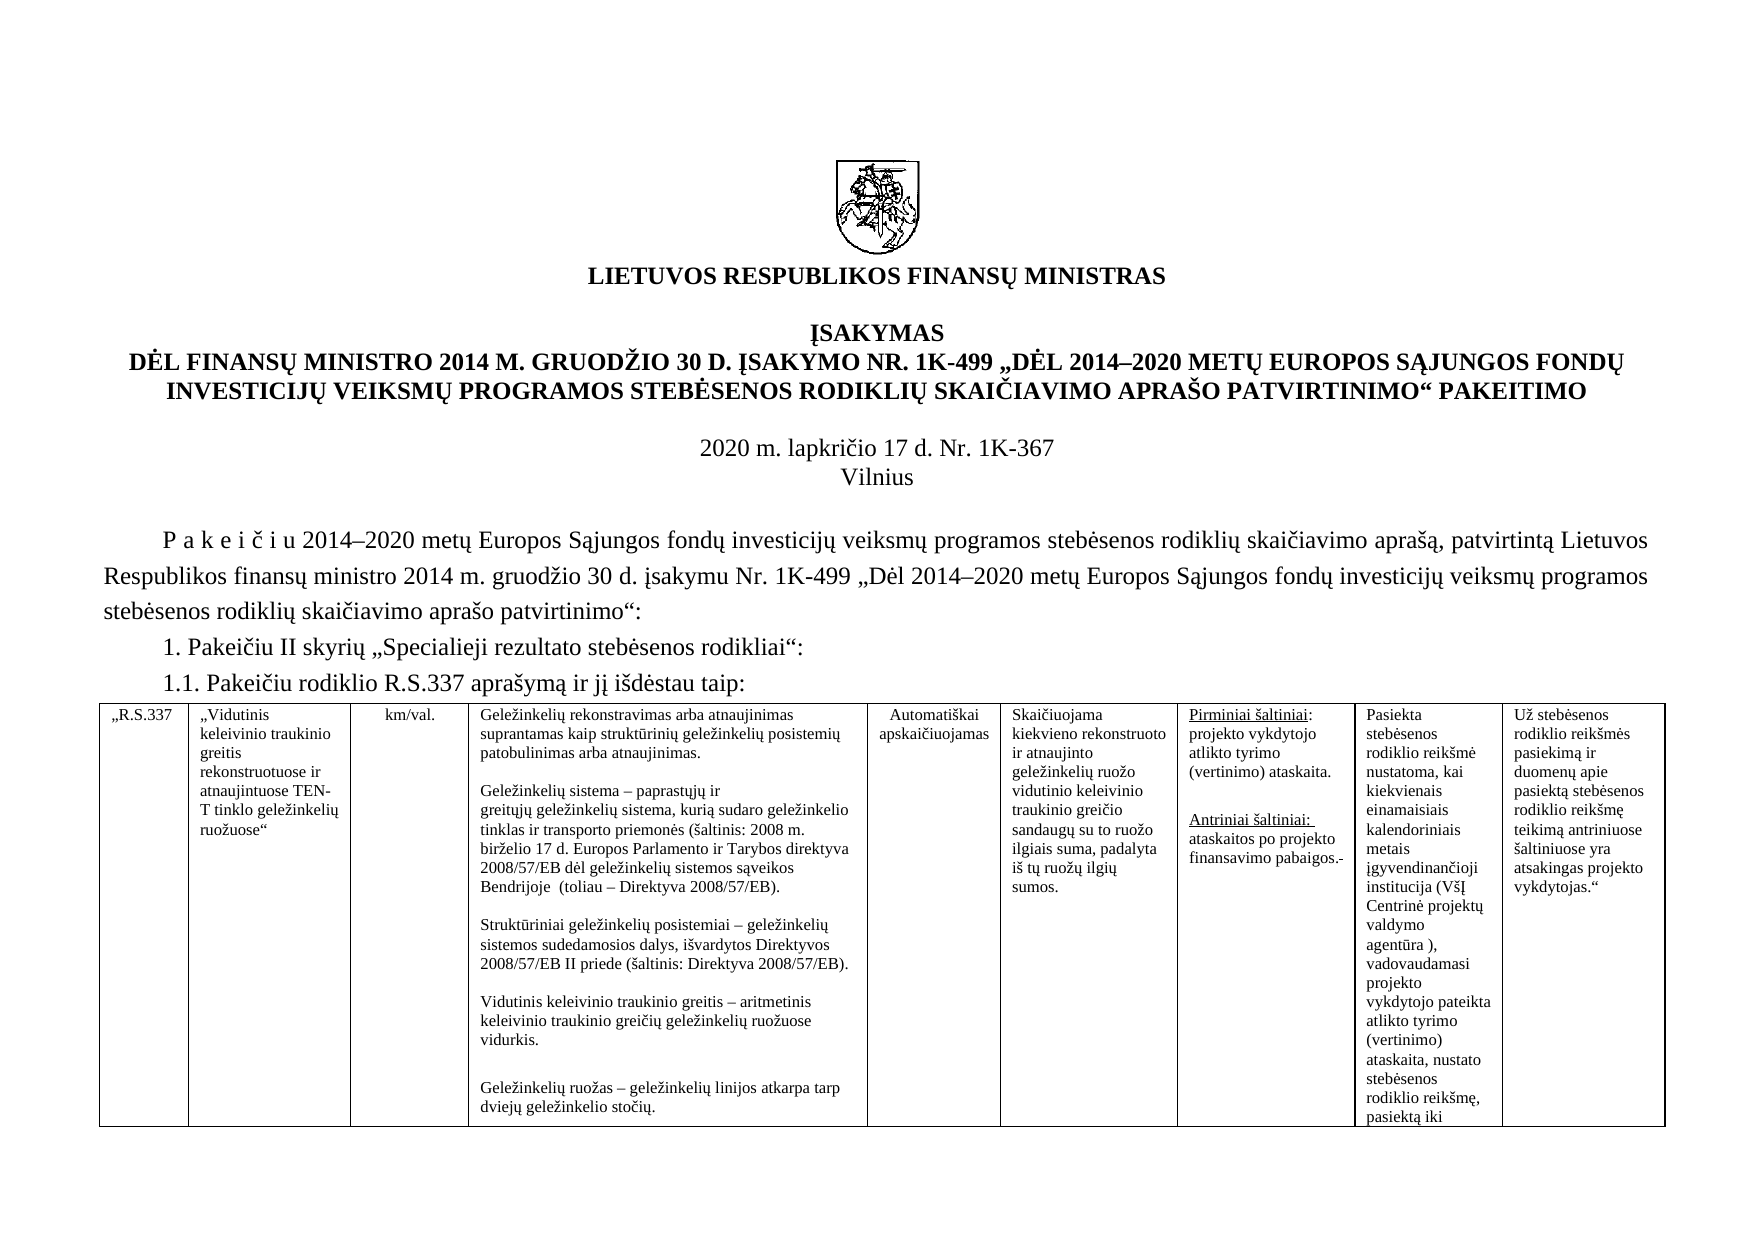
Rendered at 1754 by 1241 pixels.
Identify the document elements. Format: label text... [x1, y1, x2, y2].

text 1.1. Pakeičiu rodiklio R.S.337 aprašymą ir jį išdėstau taip: [103, 668, 1651, 696]
table_header Automatiškai apskaičiuojamas [868, 704, 1000, 1126]
table_header Skaičiuojama kiekvieno rekonstruoto ir atnaujinto geležinkelių ruožo vidutinio keleivinio traukinio greičio sandaugų su to ruožo ilgiais suma, padalyta iš tų ruožų ilgių sumos. [1001, 704, 1177, 1126]
text 1. Pakeičiu II skyrių „Specialieji rezultato stebėsenos rodikliai“: [103, 632, 1651, 661]
text P a k e i č i u 2014–2020 metų Europos Sąjungos fondų investicijų veiksmų programos stebėsenos rodiklių skaičiavimo aprašą, patvirtintą Lietuvos Respublikos finansų ministro 2014 m. gruodžio 30 d. įsakymu Nr. 1K-499 „Dėl 2014–2020 metų Europos Sąjungos fondų investicijų veiksmų programos stebėsenos rodiklių skaičiavimo aprašo patvirtinimo“: [103, 525, 1651, 625]
text Vilnius [103, 462, 1651, 491]
table_header „Vidutinis keleivinio traukinio greitis rekonstruotuose ir atnaujintuose TEN-T tinklo geležinkelių ruožuose“ [189, 704, 350, 1126]
text ĮSAKYMAS [103, 318, 1651, 347]
text 2020 m. lapkričio 17 d. Nr. 1K-367 [103, 433, 1651, 462]
table_header „R.S.337 [100, 704, 188, 1126]
table_header Už stebėsenos rodiklio reikšmės pasiekimą ir duomenų apie pasiektą stebėsenos rodiklio reikšmę teikimą antriniuose šaltiniuose yra atsakingas projekto vykdytojas.“ [1503, 704, 1664, 1126]
table_header Pirminiai šaltiniai: projekto vykdytojo atlikto tyrimo (vertinimo) ataskaita. Antriniai šaltiniai: ataskaitos po projekto finansavimo pabaigos. [1178, 704, 1354, 1126]
table_header Pasiekta stebėsenos rodiklio reikšmė nustatoma, kai kiekvienais einamaisiais kalendoriniais metais įgyvendinančioji institucija (VšĮ Centrinė projektų valdymo agentūra ), vadovaudamasi projekto vykdytojo pateikta atlikto tyrimo (vertinimo) ataskaita, nustato stebėsenos rodiklio reikšmę, pasiektą iki [1356, 704, 1502, 1126]
text DĖL FINANSŲ MINISTRO 2014 M. GRUODŽIO 30 D. ĮSAKYMO NR. 1K-499 „DĖL 2014–2020 METŲ EUROPOS SĄJUNGOS FONDŲ INVESTICIJŲ VEIKSMŲ PROGRAMOS STEBĖSENOS RODIKLIŲ SKAIČIAVIMO APRAŠO PATVIRTINIMO“ PAKEITIMO [103, 347, 1651, 404]
table_header km/val. [351, 704, 468, 1126]
text LIETUVOS RESPUBLIKOS FINANSŲ MINISTRAS [103, 261, 1651, 289]
table_header Geležinkelių rekonstravimas arba atnaujinimas suprantamas kaip struktūrinių geležinkelių posistemių patobulinimas arba atnaujinimas. Geležinkelių sistema – paprastųjų ir greitųjų geležinkelių sistema, kurią sudaro geležinkelio tinklas ir transporto priemonės (šaltinis: 2008 m. birželio 17 d. Europos Parlamento ir Tarybos direktyva 2008/57/EB dėl geležinkelių sistemos sąveikos Bendrijoje (toliau – Direktyva 2008/57/EB). Struktūriniai geležinkelių posistemiai – geležinkelių sistemos sudedamosios dalys, išvardytos Direktyvos 2008/57/EB II priede (šaltinis: Direktyva 2008/57/EB). Vidutinis keleivinio traukinio greitis – aritmetinis keleivinio traukinio greičių geležinkelių ruožuose vidurkis. Geležinkelių ruožas – geležinkelių linijos atkarpa tarp dviejų geležinkelio stočių. [469, 704, 867, 1126]
